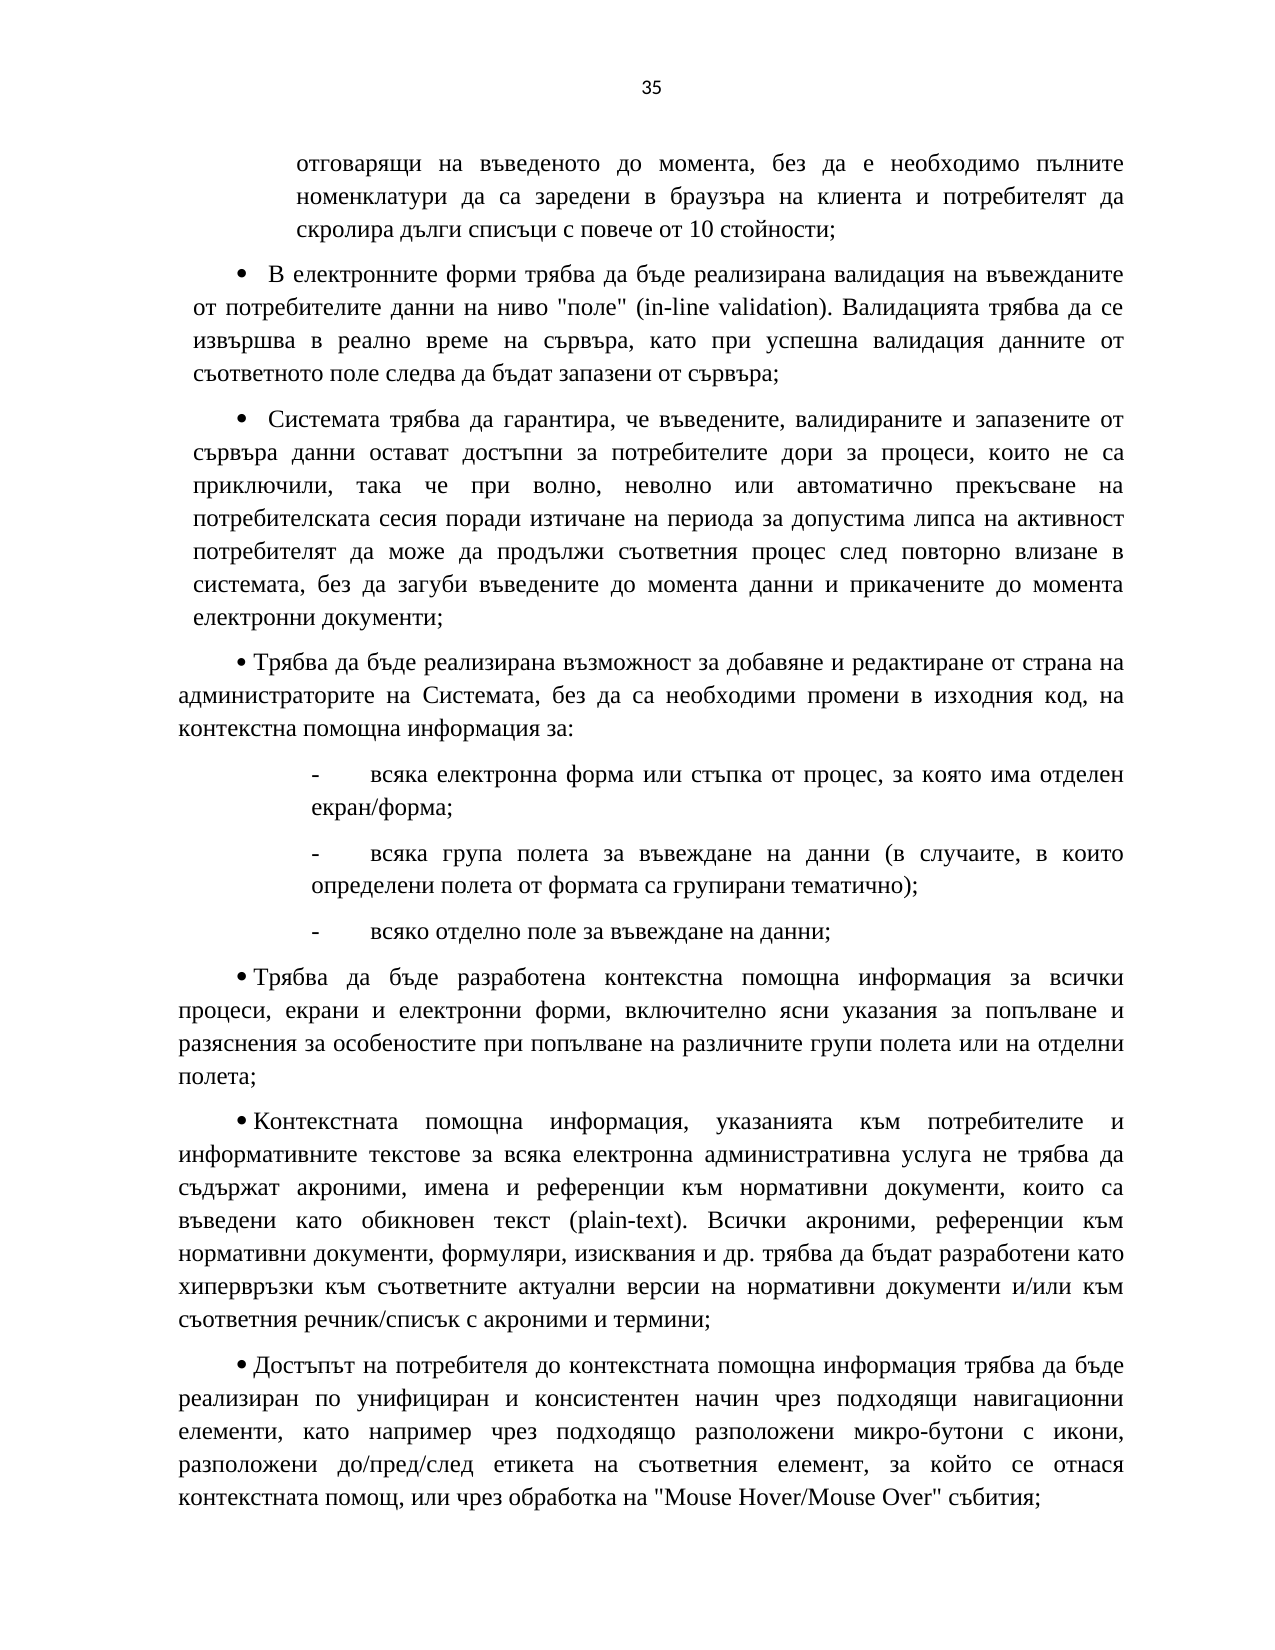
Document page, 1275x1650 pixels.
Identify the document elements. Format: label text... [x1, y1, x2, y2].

list отговарящи на въведеното до момента, без да е необходимо пълните номенклатури да са заредени в браузъра на клиента и потребителят да скролира дълги списъци с повече от 10 стойности; [296, 148, 1125, 242]
list Трябва да бъде реализирана възможност за добавяне и редактиране от страна на администраторите на системата, без да са необходими промени в изходния код, на контекстна помощна информация за: [178, 647, 1125, 742]
list Трябва да бъде разработена контекстна помощна информация за всички процеси, екрани и електронни форми, включително ясни указания за попълване и разяснения за особеностите при попълване на различните групи полета или на отделни полета; [178, 962, 1125, 1089]
list всяко отделно поле за въвеждане на данни; [311, 916, 1125, 945]
list Контекстната помощна информация, указанията към потребителите и информативните текстове за всяка електронна административна услуга не трябва да съдържат акроними, имена и референции към нормативни документи, които са въведени като обикновен текст (plain-text). Всички акроними, референции към нормативни документи, формуляри, изисквания и др. трябва да бъдат разработени като хипервръзки към съответните актуални версии на нормативни документи и/или към съответния речник/списък с акроними и термини; [178, 1106, 1125, 1333]
list Системата трябва да гарантира, че въведените, валидираните и запазените от сървъра данни остават достъпни за потребителите дори за процеси, които не са приключили, така че при волно, неволно или автоматично прекъсване на потребителската сесия поради изтичане на периода за допустима липса на активност потребителят да може да продължи съответния процес след повторно влизане в системата, без да загуби въведените до момента данни и прикачените до момента електронни документи; [193, 404, 1125, 631]
list В електронните форми трябва да бъде реализирана валидация на въвежданите от потребителите данни на ниво "поле" (in-line validation). Валидацията трябва да се извършва в реално време на сървъра, като при успешна валидация данните от съответното поле следва да бъдат запазени от сървъра; [193, 259, 1125, 387]
list всяка група полета за въвеждане на данни (в случаите, в които определени полета от формата са групирани тематично); [311, 838, 1125, 899]
list Достъпът на потребителя до контекстната помощна информация трябва да бъде реализиран по унифициран и консистентен начин чрез подходящи навигационни елементи, като например чрез подходящо разположени микро-бутони с икони, разположени до/пред/след етикета на съответния елемент, за който се отнася контекстната помощ, или чрез обработка на "Mouse Hover/Mouse Over" събития; [178, 1350, 1125, 1511]
list всяка електронна форма или стъпка от процес, за която има отделен екран/форма; [311, 759, 1125, 821]
